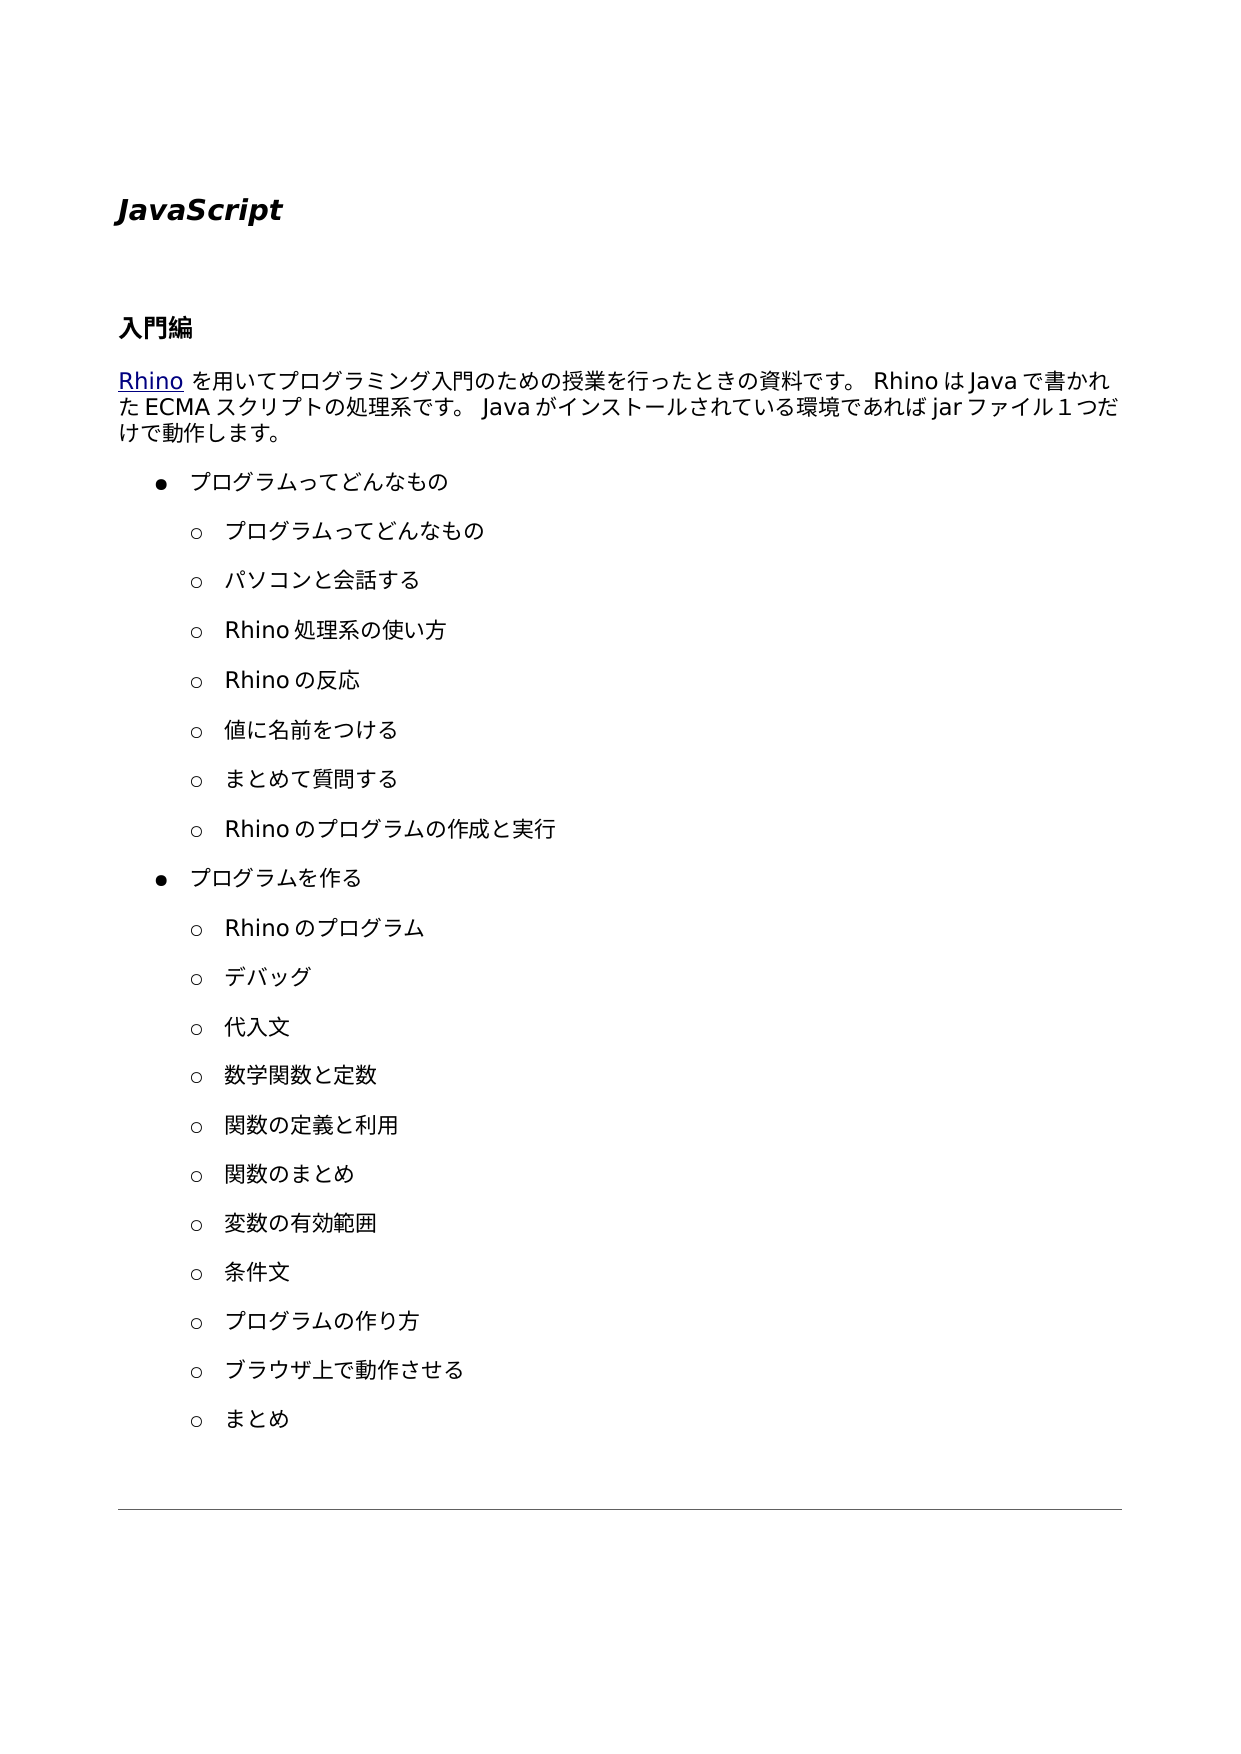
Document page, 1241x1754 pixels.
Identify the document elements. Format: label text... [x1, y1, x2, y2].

list まとめ [189, 1407, 1122, 1433]
list 関数の定義と利用 [189, 1113, 1122, 1138]
list 値に名前をつける [189, 718, 1122, 743]
list ブラウザ上で動作させる [189, 1358, 1122, 1383]
list 変数の有効範囲 [189, 1211, 1122, 1236]
list まとめて質問する [189, 767, 1122, 792]
list Rhino処理系の使い方 [189, 617, 1122, 644]
list プログラムってどんなもの [189, 519, 1122, 545]
list Rhinoの反応 [189, 668, 1122, 694]
list Rhinoのプログラム [189, 915, 1122, 942]
list 代入文 [189, 1014, 1122, 1040]
list プログラムってどんなもの [153, 470, 1122, 496]
list 関数のまとめ [189, 1162, 1122, 1187]
text Rhino を用いてプログラミング入門のための授業を行ったときの資料です。 RhinoはJavaで書かれたECMAスクリプトの処理系です。 Javaがインストールされている環境であればjarファイル１つだけで動作します。 [118, 368, 1122, 447]
list パソコンと会話する [189, 568, 1122, 594]
list デバッグ [189, 966, 1122, 991]
subtitle 入門編 [118, 314, 1122, 344]
list 数学関数と定数 [189, 1064, 1122, 1089]
list Rhinoのプログラムの作成と実行 [189, 816, 1122, 843]
list プログラムの作り方 [189, 1309, 1122, 1334]
subtitle JavaScript [118, 193, 1122, 227]
list 条件文 [189, 1260, 1122, 1285]
list プログラムを作る [153, 866, 1122, 892]
